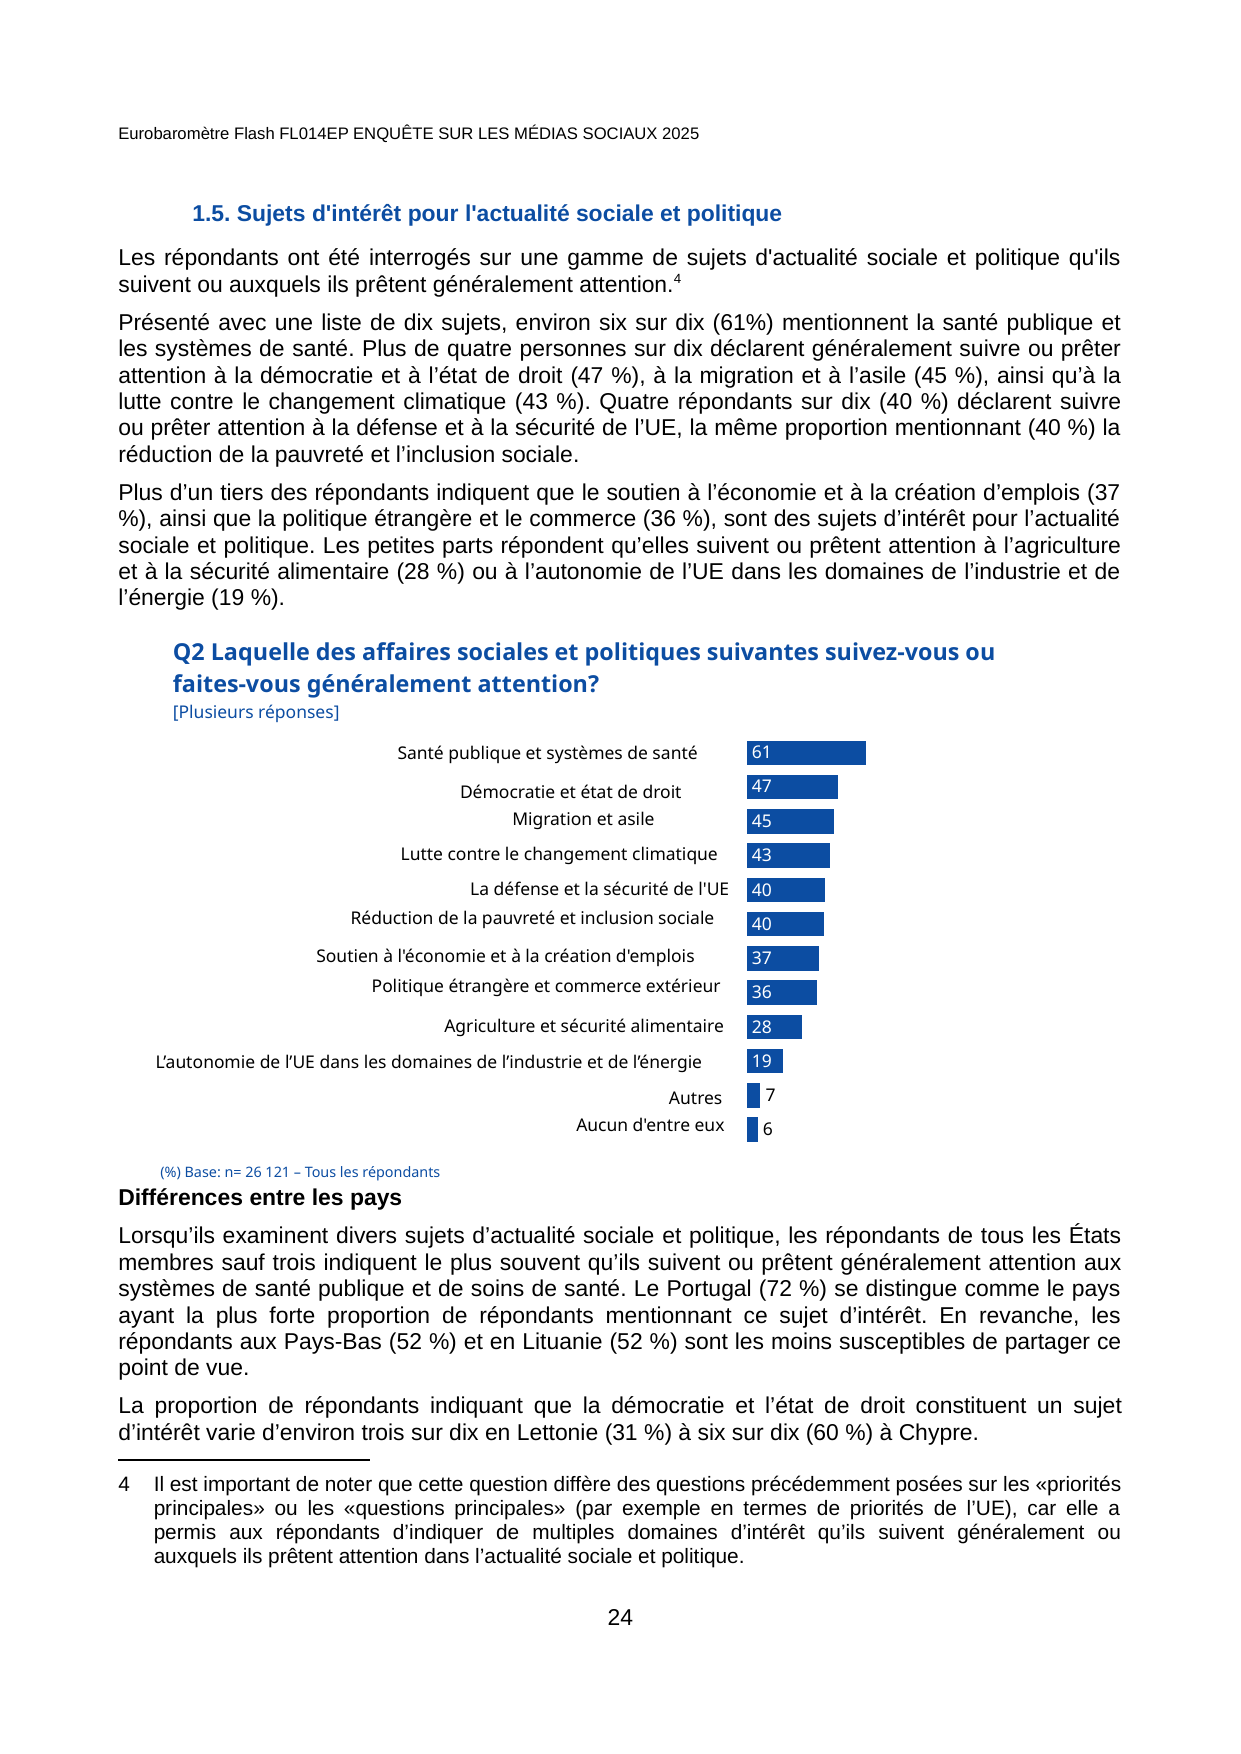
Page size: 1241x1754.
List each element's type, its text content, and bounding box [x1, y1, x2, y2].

text Lorsqu’ils examinent divers sujets d’actualité sociale et politique, les répondants de tous les États membres sauf trois indiquent le plus souvent qu’ils suivent ou prêtent généralement attention aux systèmes de santé publique et de soins de santé. Le Portugal (72 %) se distingue comme le pays ayant la plus forte proportion de répondants mentionnant ce sujet d’intérêt. En revanche, les répondants aux Pays-Bas (52 %) et en Lituanie (52 %) sont les moins susceptibles de partager ce point de vue. [118, 1222, 1122, 1381]
text Il est important de noter que cette question diffère des questions précédemment posées sur les «priorités principales» ou les «questions principales» (par exemple en termes de priorités de l’UE), car elle a permis aux répondants d’indiquer de multiples domaines d’intérêt qu’ils suivent généralement ou auxquels ils prêtent attention dans l’actualité sociale et politique. [118, 1472, 1122, 1568]
text Présenté avec une liste de dix sujets, environ six sur dix (61%) mentionnent la santé publique et les systèmes de santé. Plus de quatre personnes sur dix déclarent généralement suivre ou prêter attention à la démocratie et à l’état de droit (47 %), à la migration et à l’asile (45 %), ainsi qu’à la lutte contre le changement climatique (43 %). Quatre répondants sur dix (40 %) déclarent suivre ou prêter attention à la défense et à la sécurité de l’UE, la même proportion mentionnant (40 %) la réduction de la pauvreté et l’inclusion sociale. [118, 309, 1122, 467]
text La proportion de répondants indiquant que la démocratie et l’état de droit constituent un sujet d’intérêt varie d’environ trois sur dix en Lettonie (31 %) à six sur dix (60 %) à Chypre. [118, 1392, 1122, 1445]
text Les répondants ont été interrogés sur une gamme de sujets d'actualité sociale et politique qu'ils suivent ou auxquels ils prêtent généralement attention. [118, 244, 1122, 297]
subtitle 1.5. Sujets d'intérêt pour l'actualité sociale et politique [118, 199, 1122, 226]
text Plus d’un tiers des répondants indiquent que le soutien à l’économie et à la création d’emplois (37 %), ainsi que la politique étrangère et le commerce (36 %), sont des sujets d’intérêt pour l’actualité sociale et politique. Les petites parts répondent qu’elles suivent ou prêtent attention à l’agriculture et à la sécurité alimentaire (28 %) ou à l’autonomie de l’UE dans les domaines de l’industrie et de l’énergie (19 %). [118, 479, 1122, 611]
text Différences entre les pays [118, 622, 1122, 1211]
